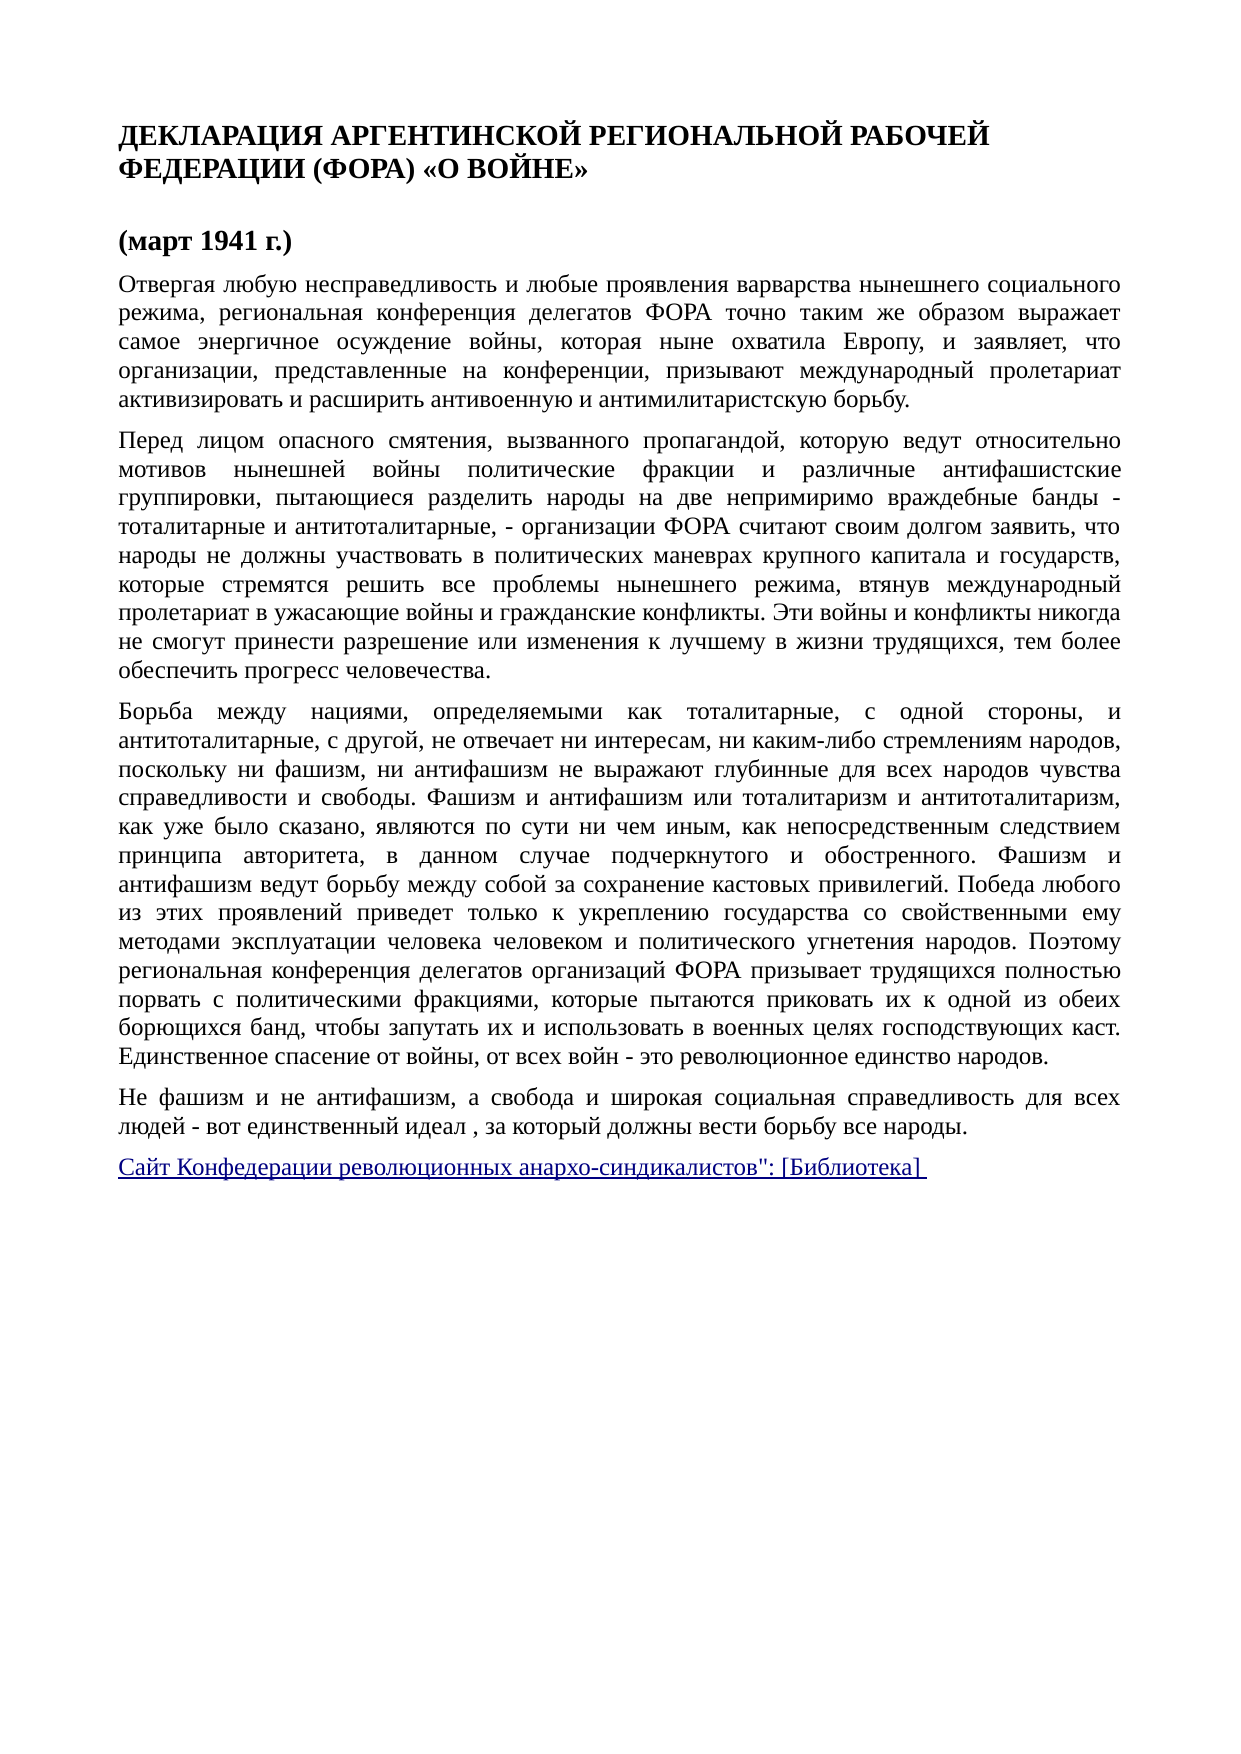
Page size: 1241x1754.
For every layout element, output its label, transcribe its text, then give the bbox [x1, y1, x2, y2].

text Не фашизм и не антифашизм, а свобода и широкая социальная справедливость для всех людей - вот единственный идеал , за который должны вести борьбу все народы. [118, 1082, 1122, 1140]
text Перед лицом опасного смятения, вызванного пропагандой, которую ведут относительно мотивов нынешней войны политические фракции и различные антифашистские группировки, пытающиеся разделить народы на две непримиримо враждебные банды - тоталитарные и антитоталитарные, - организации ФОРА считают своим долгом заявить, что народы не должны участвовать в политических маневрах крупного капитала и государств, которые стремятся решить все проблемы нынешнего режима, втянув международный пролетариат в ужасающие войны и гражданские конфликты. Эти войны и конфликты никогда не смогут принести разрешение или изменения к лучшему в жизни трудящихся, тем более обеспечить прогресс человечества. [118, 425, 1122, 684]
text Борьба между нациями, определяемыми как тоталитарные, с одной стороны, и антитоталитарные, с другой, не отвечает ни интересам, ни каким-либо стремлениям народов, поскольку ни фашизм, ни антифашизм не выражают глубинные для всех народов чувства справедливости и свободы. Фашизм и антифашизм или тоталитаризм и антитоталитаризм, как уже было сказано, являются по сути ни чем иным, как непосредственным следствием принципа авторитета, в данном случае подчеркнутого и обостренного. Фашизм и антифашизм ведут борьбу между собой за сохранение кастовых привилегий. Победа любого из этих проявлений приведет только к укреплению государства со свойственными ему методами эксплуатации человека человеком и политического угнетения народов. Поэтому региональная конференция делегатов организаций ФОРА призывает трудящихся полностью порвать с политическими фракциями, которые пытаются приковать их к одной из обеих борющихся банд, чтобы запутать их и использовать в военных целях господствующих каст. Единственное спасение от войны, от всех войн - это революционное единство народов. [118, 696, 1122, 1070]
text Cайт Конфедерации революционных анархо-синдикалистов": [Библиотека] [118, 1152, 1122, 1181]
subtitle ДЕКЛАРАЦИЯ АРГЕНТИНСКОЙ РЕГИОНАЛЬНОЙ РАБОЧЕЙ ФЕДЕРАЦИИ (ФОРА) «О ВОЙНЕ» [118, 118, 1122, 185]
text Отвергая любую несправедливость и любые проявления варварства нынешнего социального режима, региональная конференция делегатов ФОРА точно таким же образом выражает самое энергичное осуждение войны, которая ныне охватила Европу, и заявляет, что организации, представленные на конференции, призывают международный пролетариат активизировать и расширить антивоенную и антимилитаристскую борьбу. [118, 269, 1122, 412]
subtitle (март 1941 г.) [118, 223, 1122, 256]
